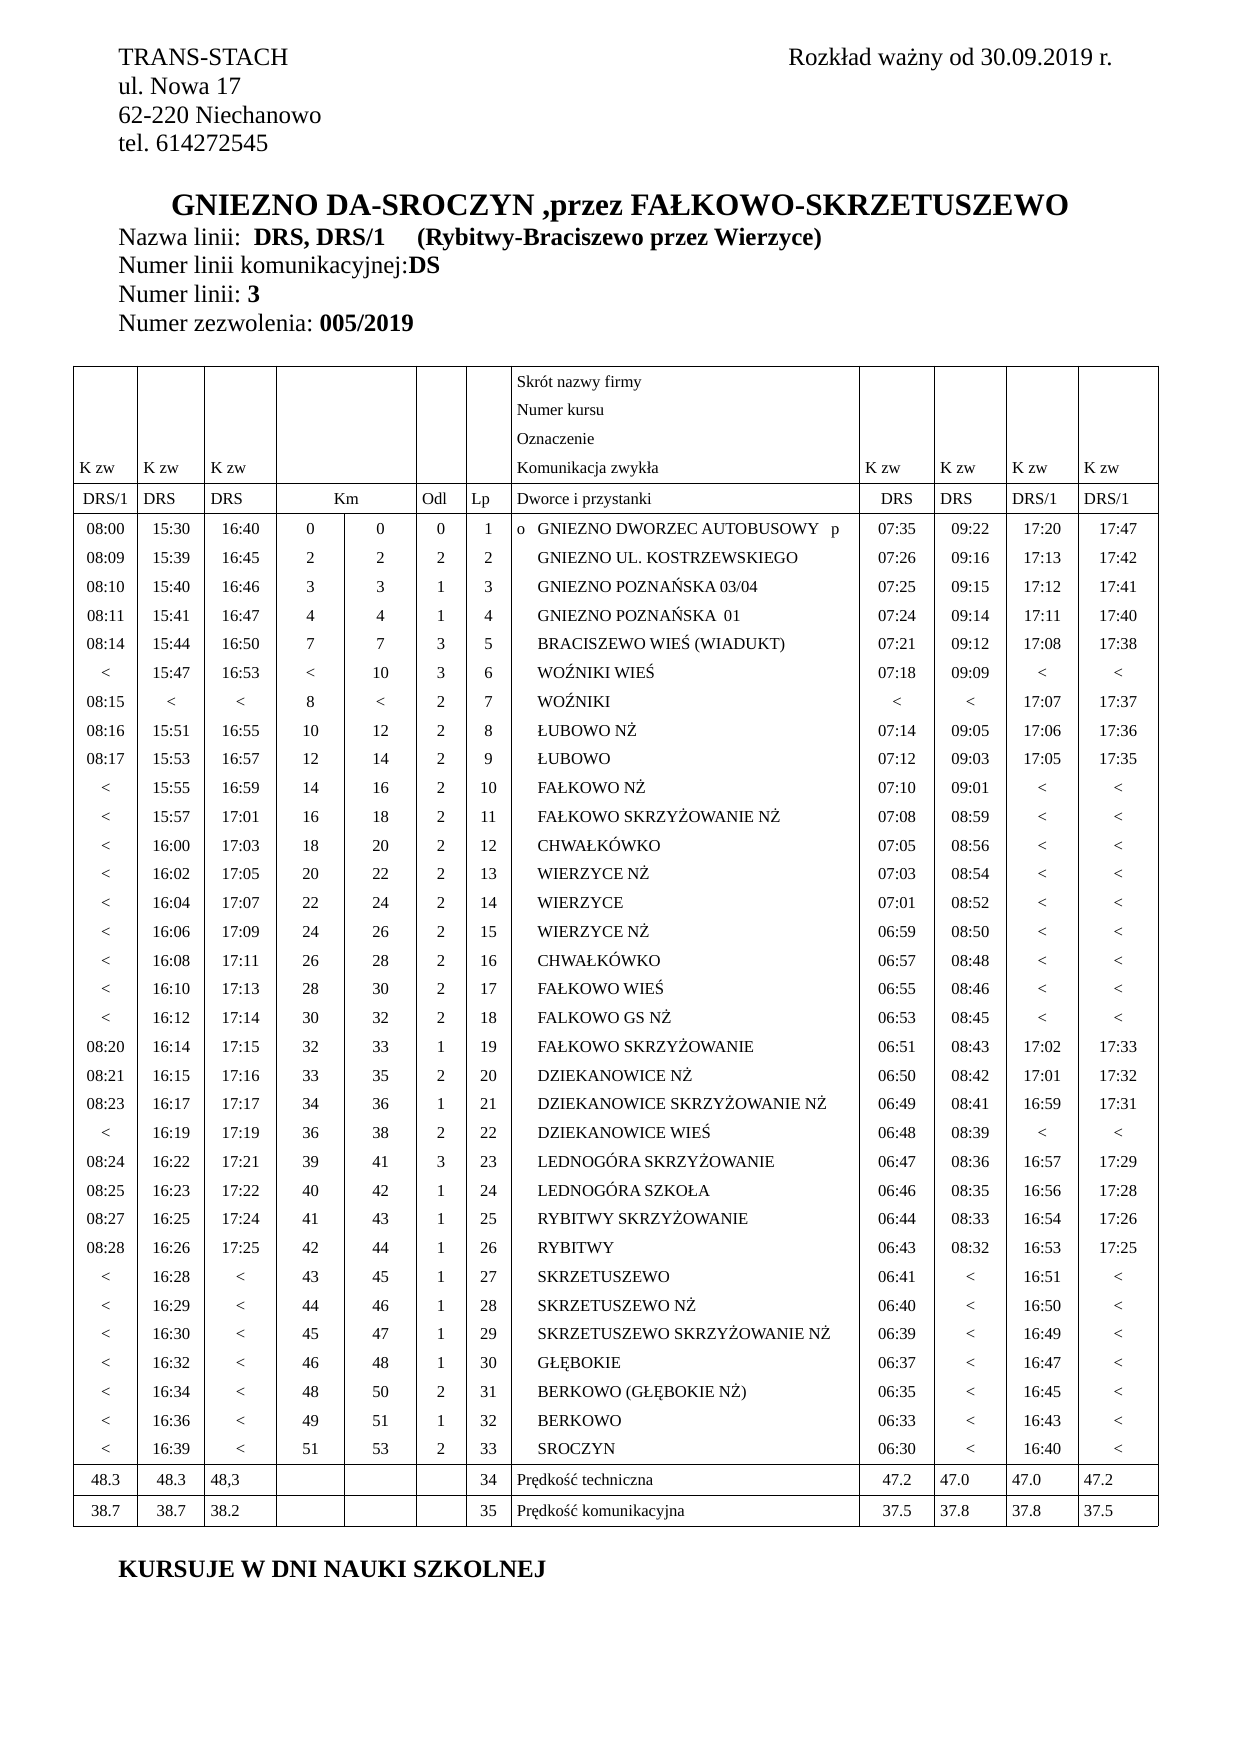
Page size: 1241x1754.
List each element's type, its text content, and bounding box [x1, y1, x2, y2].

table_header [417, 367, 466, 483]
table_cell Dworce i przystanki [512, 484, 859, 513]
table_header Skrót nazwy firmy Numer kursu Oznaczenie Komunikacja zwykła [512, 367, 859, 483]
text Numer linii: 3 [118, 279, 1122, 308]
text GNIEZNO DA-SROCZYN ,przez FAŁKOWO-SKRZETUSZEWO [118, 186, 1122, 222]
table_cell Lp [467, 484, 511, 513]
table_header K zw [74, 367, 137, 483]
table_cell [417, 1465, 466, 1495]
table_cell 17:47 17:42 17:41 17:40 17:38 < 17:37 17:36 17:35 < < < < < < < < < 17:33 17:32 17:31 < 17:29 17:28 17:26 17:25 < < < < < < < [1079, 514, 1158, 1464]
table_cell 48,3 [138, 1465, 204, 1495]
table_cell 37,8 [1007, 1496, 1078, 1526]
table_cell o GNIEZNO DWORZEC AUTOBUSOWY p GNIEZNO UL. KOSTRZEWSKIEGO GNIEZNO POZNAŃSKA 03/04 GNIEZNO POZNAŃSKA 01 BRACISZEWO WIEŚ (WIADUKT) WOŹNIKI WIEŚ WOŹNIKI ŁUBOWO NŻ ŁUBOWO FAŁKOWO NŻ FAŁKOWO SKRZYŻOWANIE NŻ CHWAŁKÓWKO WIERZYCE NŻ WIERZYCE WIERZYCE NŻ CHWAŁKÓWKO FAŁKOWO WIEŚ FALKOWO GS NŻ FAŁKOWO SKRZYŻOWANIE DZIEKANOWICE NŻ DZIEKANOWICE SKRZYŻOWANIE NŻ DZIEKANOWICE WIEŚ LEDNOGÓRA SKRZYŻOWANIE LEDNOGÓRA SZKOŁA RYBITWY SKRZYŻOWANIE RYBITWY SKRZETUSZEWO SKRZETUSZEWO NŻ SKRZETUSZEWO SKRZYŻOWANIE NŻ GŁĘBOKIE BERKOWO (GŁĘBOKIE NŻ) BERKOWO SROCZYN [512, 514, 859, 1464]
table_cell 48,3 [74, 1465, 137, 1495]
table_header K zw [860, 367, 934, 483]
table_cell 38,2 [205, 1496, 276, 1526]
text tel. 614272545 [118, 128, 1122, 157]
table_header [467, 367, 511, 483]
table_cell Km [277, 484, 416, 513]
table_cell 34 [467, 1465, 511, 1495]
table_cell 37,5 [860, 1496, 934, 1526]
table_cell 47,0 [1007, 1465, 1078, 1495]
table_cell [345, 1465, 416, 1495]
table_header K zw [138, 367, 204, 483]
table_cell 47,2 [1079, 1465, 1158, 1495]
table_cell 07:35 07:26 07:25 07:24 07:21 07:18 < 07:14 07:12 07:10 07:08 07:05 07:03 07:01 06:59 06:57 06:55 06:53 06:51 06:50 06:49 06:48 06:47 06:46 06:44 06:43 06:41 06:40 06:39 06:37 06:35 06:33 06:30 [860, 514, 934, 1464]
table_cell 0 2 1 1 3 3 2 2 2 2 2 2 2 2 2 2 2 2 1 2 1 2 3 1 1 1 1 1 1 1 2 1 2 [417, 514, 466, 1464]
text Numer zezwolenia: 005/2019 [118, 308, 1122, 337]
table_cell [345, 1496, 416, 1526]
table_header K zw [1079, 367, 1158, 483]
table_cell 37,8 [935, 1496, 1006, 1526]
text ul. Nowa 17 [118, 71, 1122, 100]
table_cell 35 [467, 1496, 511, 1526]
table_cell DRS/1 [74, 484, 137, 513]
table_cell 0 2 3 4 7 10 < 12 14 16 18 20 22 24 26 28 30 32 33 35 36 38 41 42 43 44 45 46 47 48 50 51 53 [345, 514, 416, 1464]
table_cell DRS [860, 484, 934, 513]
table_cell 0 2 3 4 7 < 8 10 12 14 16 18 20 22 24 26 28 30 32 33 34 36 39 40 41 42 43 44 45 46 48 49 51 [277, 514, 344, 1464]
table_cell 47,2 [860, 1465, 934, 1495]
table_cell 09:22 09:16 09:15 09:14 09:12 09:09 < 09:05 09:03 09:01 08:59 08:56 08:54 08:52 08:50 08:48 08:46 08:45 08:43 08:42 08:41 08:39 08:36 08:35 08:33 08:32 < < < < < < < [935, 514, 1006, 1464]
table_cell Prędkość komunikacyjna [512, 1496, 859, 1526]
text KURSUJE W DNI NAUKI SZKOLNEJ [118, 1554, 1122, 1583]
table_cell Odl [417, 484, 466, 513]
table_cell [277, 1496, 344, 1526]
text TRANS-STACH Rozkład ważny od 30.09.2019 r. [118, 42, 1122, 71]
table_header K zw [205, 367, 276, 483]
table_cell 15:30 15:39 15:40 15:41 15:44 15:47 < 15:51 15:53 15:55 15:57 16:00 16:02 16:04 16:06 16:08 16:10 16:12 16:14 16:15 16:17 16:19 16:22 16:23 16:25 16:26 16:28 16:29 16:30 16:32 16:34 16:36 16:39 [138, 514, 204, 1464]
table_cell 17:20 17:13 17:12 17:11 17:08 < 17:07 17:06 17:05 < < < < < < < < < 17:02 17:01 16:59 < 16:57 16:56 16:54 16:53 16:51 16:50 16:49 16:47 16:45 16:43 16:40 [1007, 514, 1078, 1464]
table_header [277, 367, 416, 483]
table_cell DRS/1 [1007, 484, 1078, 513]
table_cell 37,5 [1079, 1496, 1158, 1526]
table_cell DRS [138, 484, 204, 513]
table_header K zw [935, 367, 1006, 483]
table_cell DRS/1 [1079, 484, 1158, 513]
table_cell Prędkość techniczna [512, 1465, 859, 1495]
table_cell [277, 1465, 344, 1495]
table_cell 16:40 16:45 16:46 16:47 16:50 16:53 < 16:55 16:57 16:59 17:01 17:03 17:05 17:07 17:09 17:11 17:13 17:14 17:15 17:16 17:17 17:19 17:21 17:22 17:24 17:25 < < < < < < < [205, 514, 276, 1464]
table_cell DRS [935, 484, 1006, 513]
table_cell [417, 1496, 466, 1526]
table_header K zw [1007, 367, 1078, 483]
text 62-220 Niechanowo [118, 100, 1122, 128]
table_cell 38,7 [138, 1496, 204, 1526]
table_cell 38,7 [74, 1496, 137, 1526]
text Numer linii komunikacyjnej:DS [118, 251, 1122, 279]
text Nazwa linii: DRS, DRS/1 (Rybitwy-Braciszewo przez Wierzyce) [118, 222, 1159, 251]
table_cell 48,3 [205, 1465, 276, 1495]
table_cell 08:00 08:09 08:10 08:11 08:14 < 08:15 08:16 08:17 < < < < < < < < < 08:20 08:21 08:23 < 08:24 08:25 08:27 08:28 < < < < < < < [74, 514, 137, 1464]
table_cell 1 2 3 4 5 6 7 8 9 10 11 12 13 14 15 16 17 18 19 20 21 22 23 24 25 26 27 28 29 30 31 32 33 [467, 514, 511, 1464]
table_cell 47,0 [935, 1465, 1006, 1495]
table_cell DRS [205, 484, 276, 513]
